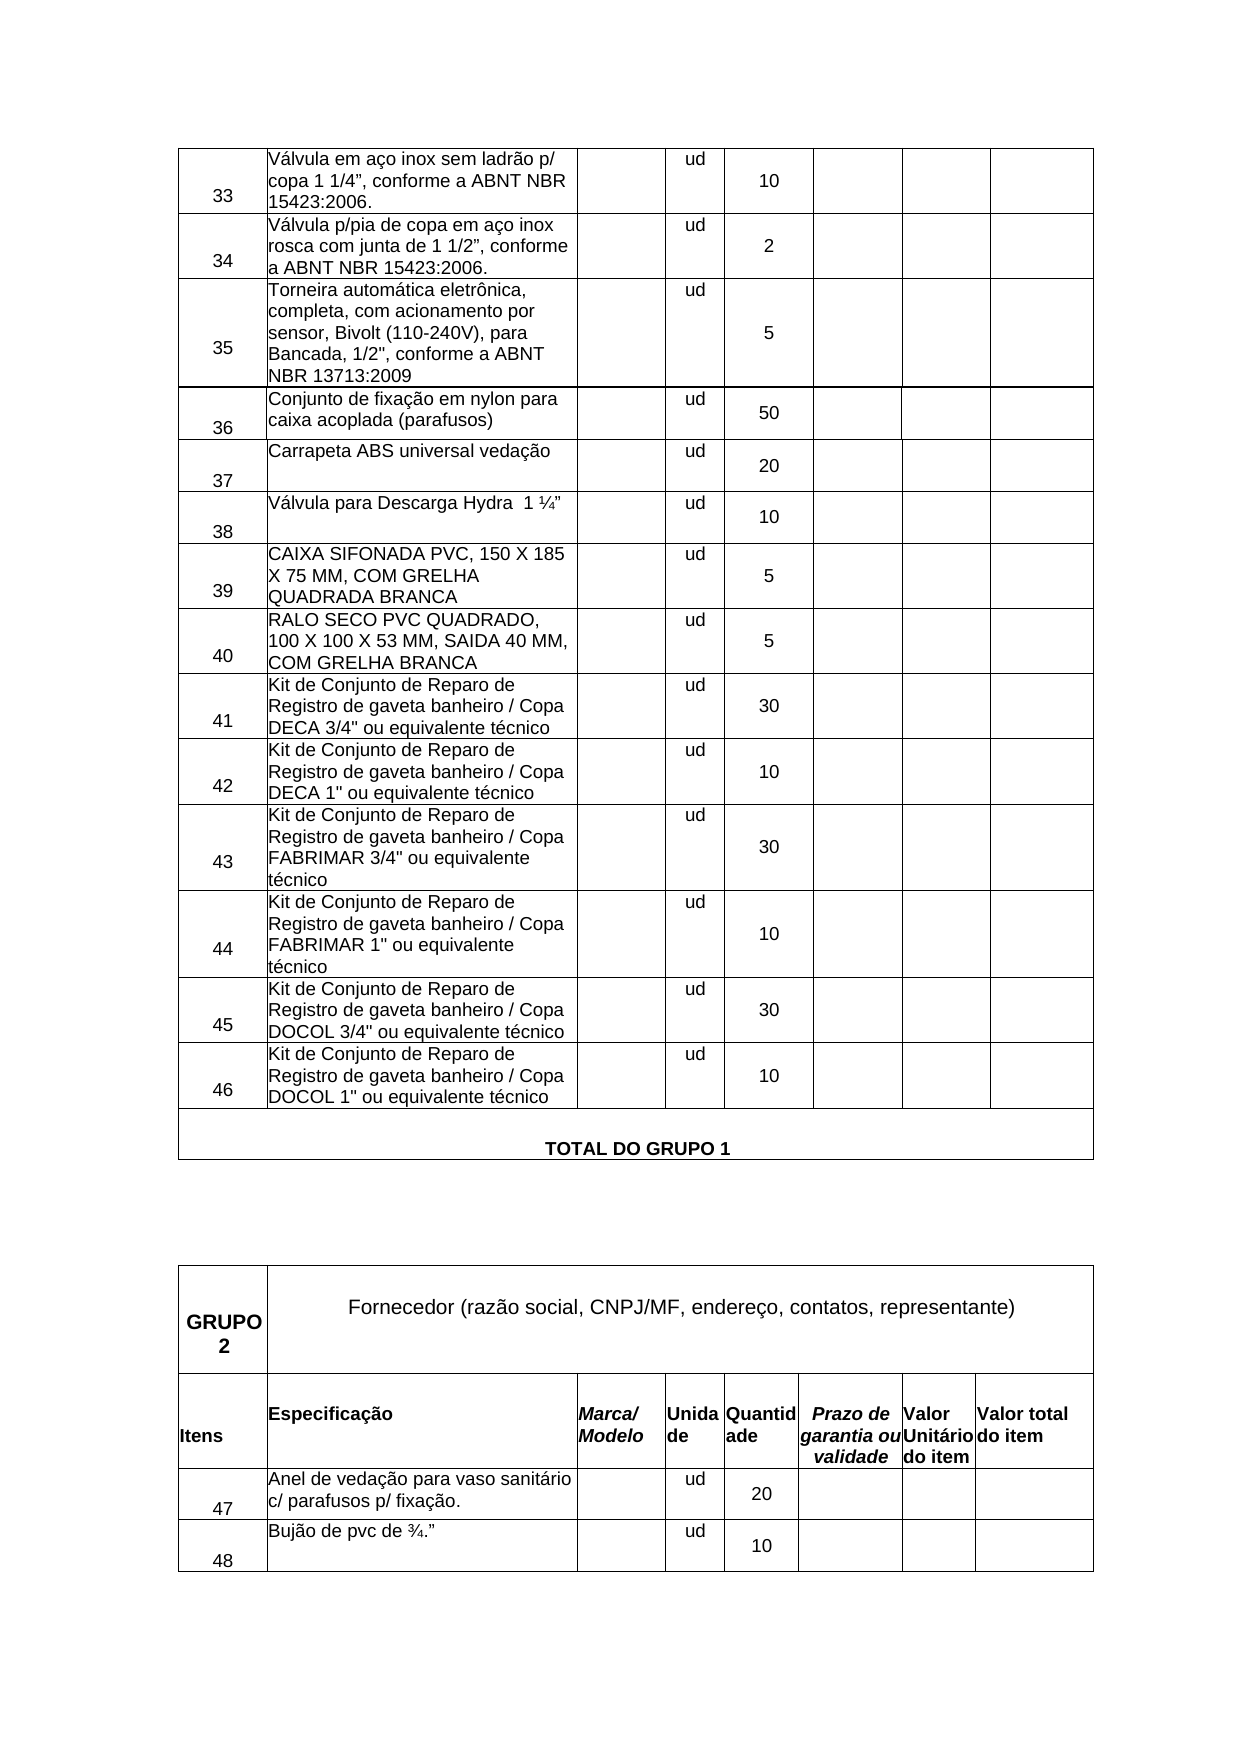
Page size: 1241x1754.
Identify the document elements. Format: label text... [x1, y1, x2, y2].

table_cell Valor Unitário do item [903, 1374, 975, 1467]
table_cell [578, 805, 665, 890]
table_cell 10 [725, 492, 813, 543]
table_cell [903, 1520, 975, 1571]
table_cell Kit de Conjunto de Reparo de Registro de gaveta banheiro / Copa DECA 1" ou equivalente técnico [268, 739, 577, 803]
table_cell 30 [725, 805, 813, 890]
table_cell [814, 609, 902, 673]
table_cell [991, 609, 1093, 673]
table_cell ud [666, 978, 724, 1042]
table_cell [991, 805, 1093, 890]
table_cell [814, 891, 902, 977]
table_cell [903, 674, 990, 738]
table_header GRUPO 2 [179, 1266, 267, 1373]
table_cell [578, 891, 665, 977]
table_cell [903, 149, 990, 213]
table_cell [903, 1043, 990, 1107]
table_cell 36 [179, 388, 266, 439]
table_cell 40 [179, 609, 267, 673]
table_cell [903, 978, 990, 1042]
table_cell [903, 279, 990, 386]
table_cell Anel de vedação para vaso sanitário c/ parafusos p/ fixação. [268, 1469, 577, 1519]
table_cell [578, 609, 665, 673]
table_cell 10 [725, 1043, 813, 1107]
table_cell [578, 388, 665, 439]
table_cell [991, 149, 1093, 213]
table_cell Carrapeta ABS universal vedação [268, 440, 577, 491]
table_cell [578, 440, 665, 491]
table_cell 10 [725, 1520, 798, 1571]
table_cell [903, 1469, 975, 1519]
table_cell [814, 388, 901, 439]
table_cell 45 [179, 978, 267, 1042]
table_cell Válvula em aço inox sem ladrão p/ copa 1 1/4”, conforme a ABNT NBR 15423:2006. [268, 149, 577, 213]
table_cell [991, 214, 1093, 278]
table_cell [578, 214, 665, 278]
table_cell Especificação [268, 1374, 577, 1467]
table_cell [578, 978, 665, 1042]
table_cell 34 [179, 214, 267, 278]
table_cell Kit de Conjunto de Reparo de Registro de gaveta banheiro / Copa DOCOL 3/4" ou equivalente técnico [268, 978, 577, 1042]
table_cell Marca/ Modelo [578, 1374, 665, 1467]
table_cell Kit de Conjunto de Reparo de Registro de gaveta banheiro / Copa FABRIMAR 3/4" ou equivalente técnico [268, 805, 577, 890]
table_cell ud [666, 388, 724, 439]
table_cell Quantidade [725, 1374, 798, 1467]
table_cell [814, 440, 902, 491]
table_cell CAIXA SIFONADA PVC, 150 X 185 X 75 MM, COM GRELHA QUADRADA BRANCA [268, 544, 577, 608]
table_cell TOTAL DO GRUPO 1 [179, 1109, 1093, 1159]
table_cell 46 [179, 1043, 267, 1107]
table_cell Kit de Conjunto de Reparo de Registro de gaveta banheiro / Copa DOCOL 1" ou equivalente técnico [268, 1043, 577, 1107]
table_cell Unidade [666, 1374, 724, 1467]
table_cell [991, 440, 1093, 491]
table_cell [578, 739, 665, 803]
table_cell 20 [725, 440, 813, 491]
table_cell [991, 544, 1093, 608]
table_cell ud [666, 440, 724, 491]
table_cell [814, 544, 902, 608]
table_cell [578, 279, 665, 386]
table_cell ud [666, 739, 724, 803]
table_cell 10 [725, 149, 813, 213]
table_cell [991, 891, 1093, 977]
table_cell 44 [179, 891, 267, 977]
table_cell Bujão de pvc de ¾.” [268, 1520, 577, 1571]
table_cell RALO SECO PVC QUADRADO, 100 X 100 X 53 MM, SAIDA 40 MM, COM GRELHA BRANCA [268, 609, 577, 673]
table_cell [903, 214, 990, 278]
table_cell [991, 739, 1093, 803]
table_cell 43 [179, 805, 267, 890]
table_cell 50 [725, 388, 813, 439]
table_cell [578, 1520, 665, 1571]
table_cell [814, 739, 902, 803]
table_cell 5 [725, 279, 813, 386]
table_cell ud [666, 1520, 724, 1571]
table_cell [814, 492, 902, 543]
table_cell [814, 149, 902, 213]
table_cell Kit de Conjunto de Reparo de Registro de gaveta banheiro / Copa DECA 3/4" ou equivalente técnico [268, 674, 577, 738]
table_cell [814, 805, 902, 890]
table_cell [799, 1520, 902, 1571]
table_cell 10 [725, 739, 813, 803]
table_cell [903, 609, 990, 673]
table_cell Válvula para Descarga Hydra 1 ¼” [268, 492, 577, 543]
table_cell [578, 1469, 665, 1519]
table_cell [814, 978, 902, 1042]
table_cell [903, 440, 990, 491]
table_cell 48 [179, 1520, 267, 1571]
table_cell 30 [725, 674, 813, 738]
table_cell [814, 279, 902, 386]
table_cell Prazo de garantia ou validade [799, 1374, 902, 1467]
table_cell ud [666, 1469, 724, 1519]
table_cell 20 [725, 1469, 798, 1519]
table_cell 5 [725, 609, 813, 673]
table_cell Válvula p/pia de copa em aço inox rosca com junta de 1 1/2”, conforme a ABNT NBR 15423:2006. [268, 214, 577, 278]
table_cell ud [666, 674, 724, 738]
table_cell [578, 544, 665, 608]
table_cell ud [666, 1043, 724, 1107]
table_cell [578, 1043, 665, 1107]
table_cell 41 [179, 674, 267, 738]
table_cell [976, 1520, 1093, 1571]
table_cell [991, 1043, 1093, 1107]
table_cell [991, 978, 1093, 1042]
table_cell 30 [725, 978, 813, 1042]
table_cell 47 [179, 1469, 267, 1519]
table_cell 38 [179, 492, 267, 543]
table_cell [814, 674, 902, 738]
table_cell 2 [725, 214, 813, 278]
table_cell 5 [725, 544, 813, 608]
table_cell ud [666, 544, 724, 608]
table_cell [903, 544, 990, 608]
table_cell Valor total do item [976, 1374, 1093, 1467]
table_cell [991, 492, 1093, 543]
table_header Fornecedor (razão social, CNPJ/MF, endereço, contatos, representante) [268, 1266, 1093, 1373]
table_cell ud [666, 149, 724, 213]
table_cell 33 [179, 149, 267, 213]
table_cell Itens [179, 1374, 267, 1467]
table_cell ud [666, 279, 724, 386]
table_cell [991, 674, 1093, 738]
table_cell 35 [179, 279, 267, 386]
table_cell [902, 388, 990, 439]
table_cell ud [666, 805, 724, 890]
table_cell ud [666, 492, 724, 543]
table_cell Torneira automática eletrônica, completa, com acionamento por sensor, Bivolt (110-240V), para Bancada, 1/2", conforme a ABNT NBR 13713:2009 [268, 279, 577, 386]
table_cell [799, 1469, 902, 1519]
table_cell [903, 891, 990, 977]
table_cell [578, 149, 665, 213]
table_cell Kit de Conjunto de Reparo de Registro de gaveta banheiro / Copa FABRIMAR 1" ou equivalente técnico [268, 891, 577, 977]
table_cell [903, 805, 990, 890]
table_cell ud [666, 609, 724, 673]
table_cell [976, 1469, 1093, 1519]
table_cell 42 [179, 739, 267, 803]
table_cell 39 [179, 544, 267, 608]
table_cell [991, 388, 1093, 439]
table_cell 10 [725, 891, 813, 977]
table_cell ud [666, 214, 724, 278]
table_cell 37 [179, 440, 267, 491]
table_cell [578, 492, 665, 543]
table_cell [814, 1043, 902, 1107]
table_cell [903, 739, 990, 803]
table_cell [578, 674, 665, 738]
table_cell [814, 214, 902, 278]
table_cell [903, 492, 990, 543]
table_cell ud [666, 891, 724, 977]
table_cell Conjunto de fixação em nylon para caixa acoplada (parafusos) [267, 388, 577, 439]
table_cell [991, 279, 1093, 386]
